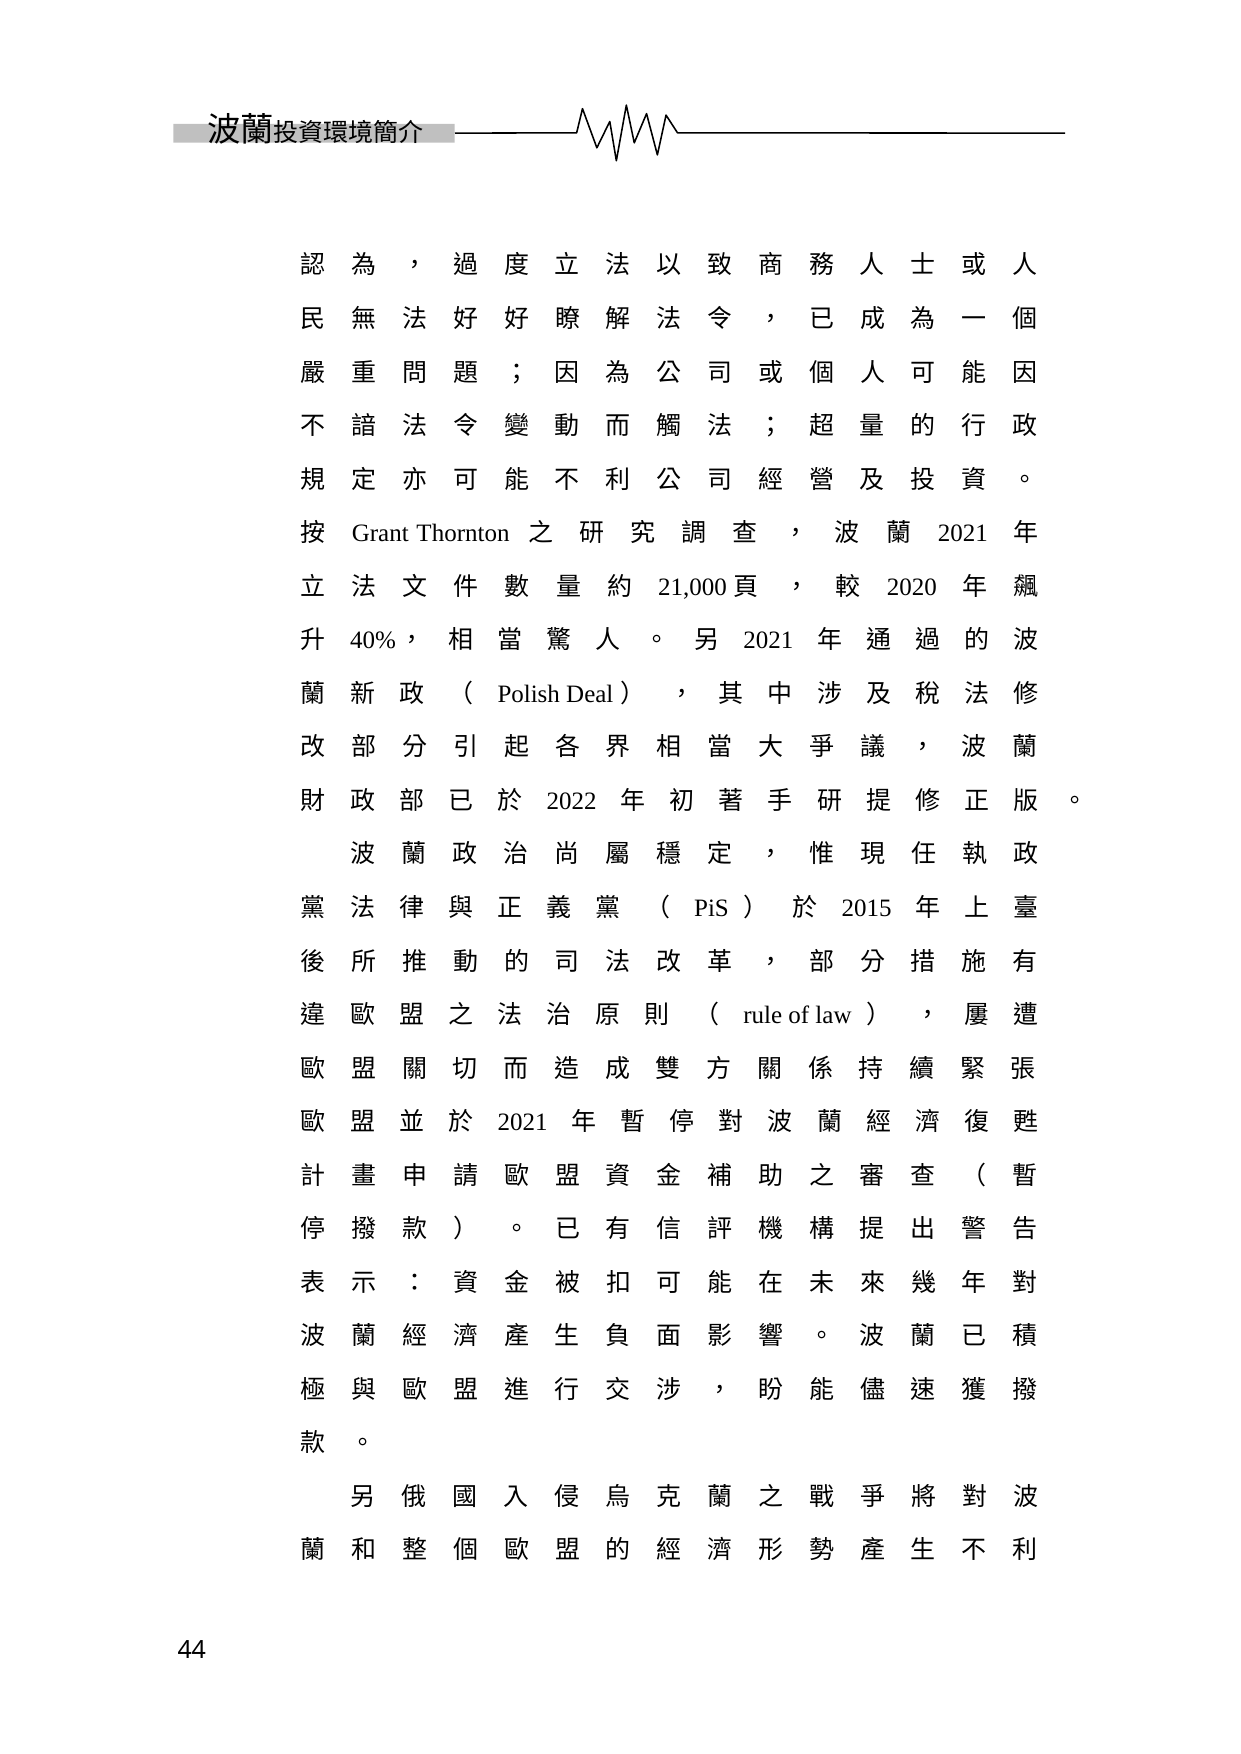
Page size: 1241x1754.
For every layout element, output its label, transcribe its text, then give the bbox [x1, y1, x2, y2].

text 另俄國入侵烏克蘭之戰爭將對波蘭和整個歐盟的經濟形勢產生不利影響，例如通膨飆升、利率上升、某些產品零組件的短缺等。以通膨為例，歐盟估計波蘭2022年通膨率為13.2%，2023年預估為11.7%，各項原物料、能源運輸成本、消費產品甚至房價租金快速上漲，亦造成投資或經營成本增加。 [276, 1468, 1063, 1575]
text 儘管波蘭投資環境有上述之優點，但外國投資人亦提出若干問題，盼波蘭政府能繼續改善，包括法令規定不明確、過度立法、經濟法庭欠缺效率、繁瑣的行政程序等。正大聯合會計師事務所（Grant Thornton）專家認為，過度立法以致商務人士或人民無法好好瞭解法令，已成為一個嚴重問題；因為公司或個人可能因不諳法令變動而觸法；超量的行政規定亦可能不利公司經營及投資。按Grant Thornton之研究調查，波蘭2021年立法文件數量約21,000頁，較2020年飆升40%，相當驚人。另2021年通過的波蘭新政（Polish Deal），其中涉及稅法修改部分引起各界相當大爭議，波蘭財政部已於2022年初著手研提修正版。 [276, 236, 1063, 825]
text 波蘭政治尚屬穩定，惟現任執政黨法律與正義黨（PiS）於2015年上臺後所推動的司法改革，部分措施有違歐盟之法治原則（rule of law），屢遭歐盟關切而造成雙方關係持續緊張，歐盟並於2021年暫停對波蘭經濟復甦計畫申請歐盟資金補助之審查（暫停撥款）。已有信評機構提出警告表示：資金被扣可能在未來幾年對波蘭經濟產生負面影響。波蘭已積極與歐盟進行交涉，盼能儘速獲撥款。 [276, 825, 1063, 1468]
